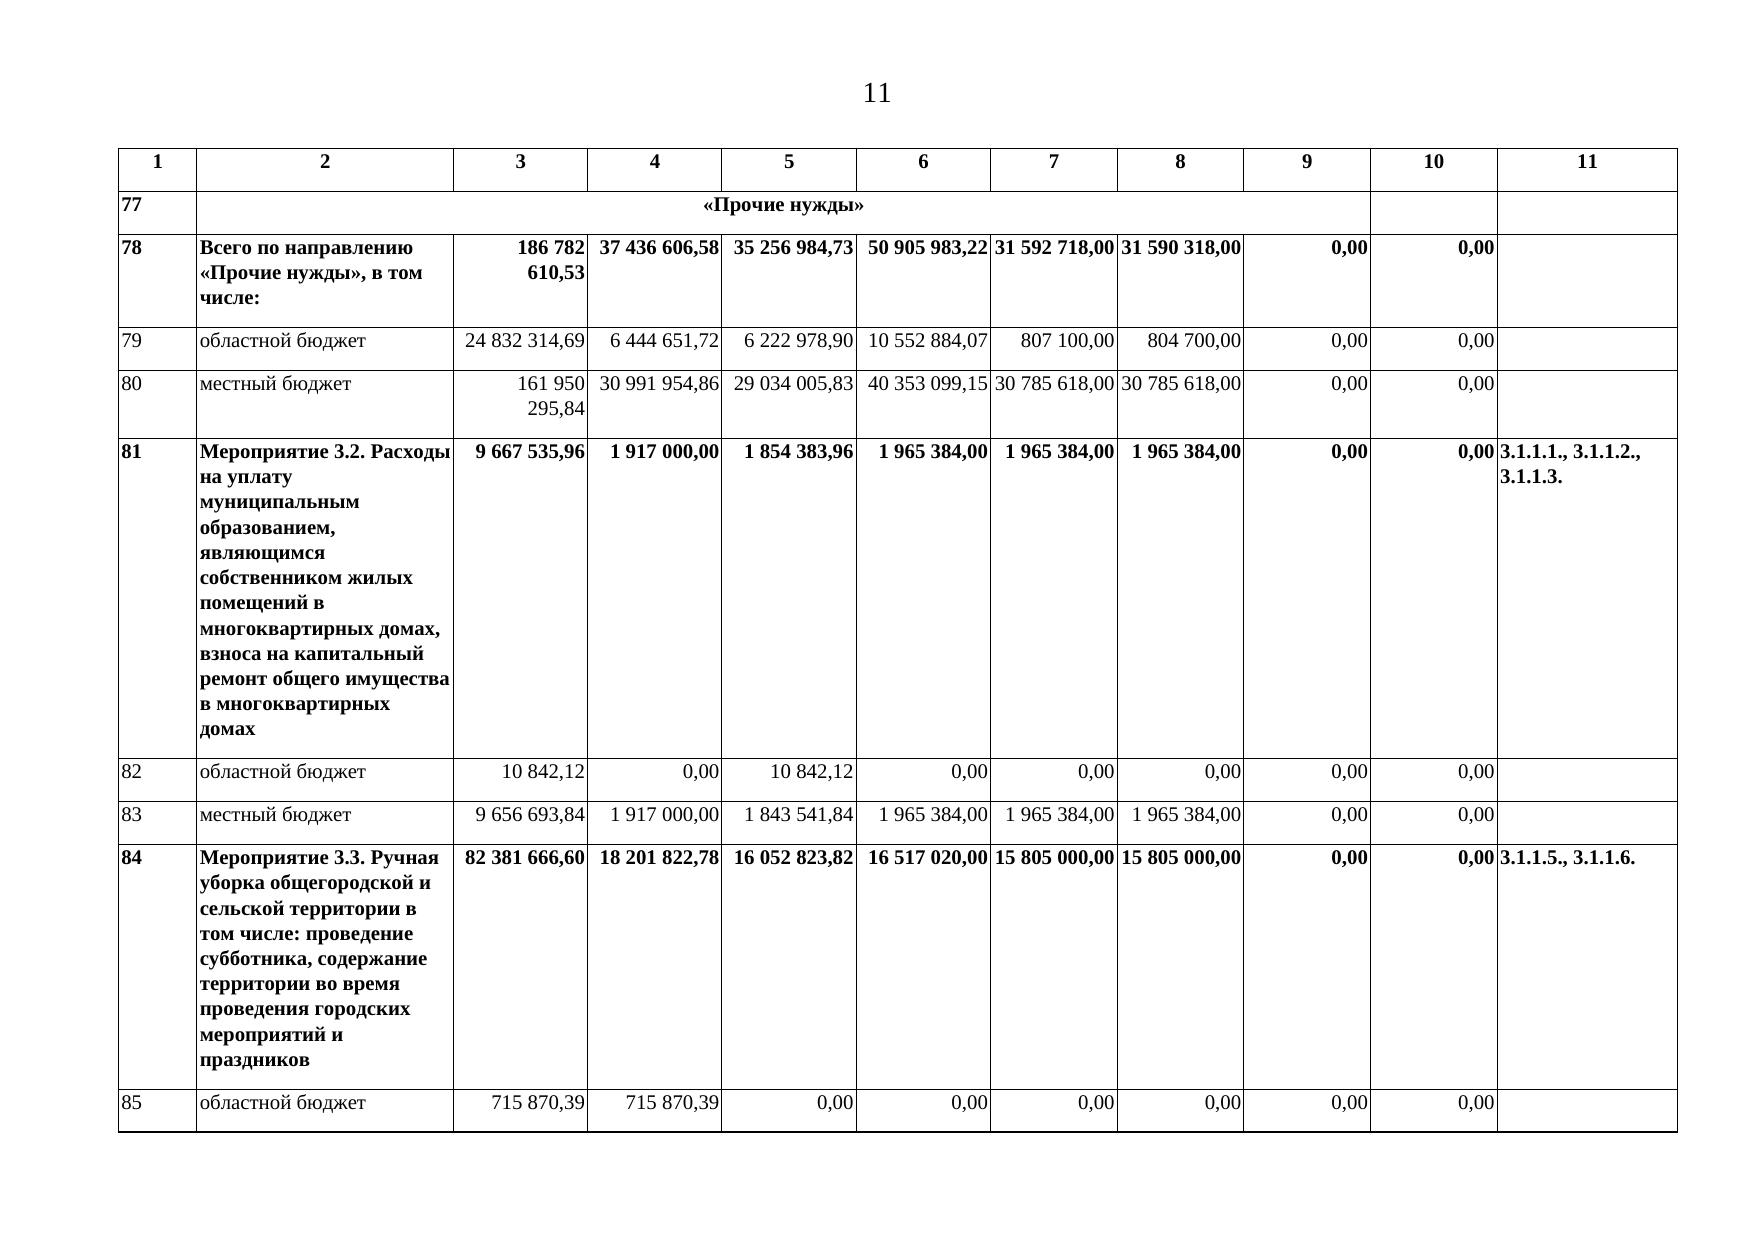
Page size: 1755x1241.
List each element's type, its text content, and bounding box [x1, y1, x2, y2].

table_cell 31 592 718,00 [991, 235, 1117, 327]
table_cell 24 832 314,69 [454, 328, 587, 370]
table_cell 40 353 099,15 [857, 371, 990, 438]
table_cell 80 [119, 371, 196, 438]
table_cell [1371, 192, 1497, 233]
table_cell 77 [119, 192, 196, 233]
table_cell 0,00 [722, 1090, 856, 1131]
table_cell 0,00 [1244, 1090, 1370, 1131]
table_cell 83 [119, 802, 196, 844]
table_cell 0,00 [1244, 802, 1370, 844]
table_cell 1 965 384,00 [991, 802, 1117, 844]
table_cell 1 917 000,00 [588, 802, 721, 844]
table_cell 0,00 [1244, 235, 1370, 327]
table_cell 0,00 [857, 1090, 990, 1131]
table_cell 79 [119, 328, 196, 370]
table_cell 6 444 651,72 [588, 328, 721, 370]
table_cell [1498, 1090, 1677, 1131]
table_cell 715 870,39 [588, 1090, 721, 1131]
table_cell 82 381 666,60 [454, 845, 587, 1088]
table_cell [1498, 371, 1677, 438]
table_cell 807 100,00 [991, 328, 1117, 370]
table_cell 50 905 983,22 [857, 235, 990, 327]
table_cell 186 782 610,53 [454, 235, 587, 327]
table_cell 1 854 383,96 [722, 439, 856, 758]
table_cell 0,00 [1371, 1090, 1497, 1131]
table_cell 0,00 [1371, 845, 1497, 1088]
table_cell 82 [119, 759, 196, 801]
table_cell 35 256 984,73 [722, 235, 856, 327]
table_cell 31 590 318,00 [1118, 235, 1243, 327]
table_cell Мероприятие 3.2. Расходы на уплату муниципальным образованием, являющимся собственником жилых помещений в многоквартирных домах, взноса на капитальный ремонт общего имущества в многоквартирных домах [197, 439, 453, 758]
table_cell 15 805 000,00 [1118, 845, 1243, 1088]
table_cell 0,00 [1371, 802, 1497, 844]
table_cell 1 965 384,00 [857, 439, 990, 758]
table_cell [1498, 759, 1677, 801]
table_cell 1 965 384,00 [857, 802, 990, 844]
table_cell 0,00 [1371, 328, 1497, 370]
table_cell 0,00 [991, 1090, 1117, 1131]
table_cell 16 517 020,00 [857, 845, 990, 1088]
table_cell 0,00 [1118, 759, 1243, 801]
table_cell 1 965 384,00 [1118, 439, 1243, 758]
table_header 9 [1244, 149, 1370, 191]
table_cell 6 222 978,90 [722, 328, 856, 370]
table_cell 804 700,00 [1118, 328, 1243, 370]
table_cell 0,00 [1371, 371, 1497, 438]
table_header 7 [991, 149, 1117, 191]
table_header 3 [454, 149, 587, 191]
table_cell 1 965 384,00 [991, 439, 1117, 758]
table_cell 0,00 [1244, 845, 1370, 1088]
table_header 1 [119, 149, 196, 191]
table_cell 85 [119, 1090, 196, 1131]
table_cell 81 [119, 439, 196, 758]
table_cell 9 656 693,84 [454, 802, 587, 844]
table_cell 1 965 384,00 [1118, 802, 1243, 844]
table_cell 30 991 954,86 [588, 371, 721, 438]
table_cell 84 [119, 845, 196, 1088]
table_cell 10 552 884,07 [857, 328, 990, 370]
table_cell 0,00 [1371, 235, 1497, 327]
table_cell Всего по направлению «Прочие нужды», в том числе: [197, 235, 453, 327]
table_cell областной бюджет [197, 328, 453, 370]
table_cell местный бюджет [197, 371, 453, 438]
table_cell 10 842,12 [722, 759, 856, 801]
table_cell 0,00 [1371, 439, 1497, 758]
table_cell местный бюджет [197, 802, 453, 844]
table_cell 0,00 [857, 759, 990, 801]
table_cell 78 [119, 235, 196, 327]
table_cell 1 917 000,00 [588, 439, 721, 758]
table_header 11 [1498, 149, 1677, 191]
table_cell [1498, 802, 1677, 844]
table_cell 0,00 [1244, 371, 1370, 438]
table_cell 37 436 606,58 [588, 235, 721, 327]
table_cell [1498, 192, 1677, 233]
table_cell 0,00 [1244, 759, 1370, 801]
table_cell 0,00 [1371, 759, 1497, 801]
table_header 5 [722, 149, 856, 191]
table_cell 0,00 [588, 759, 721, 801]
table_cell 3.1.1.1., 3.1.1.2., 3.1.1.3. [1498, 439, 1677, 758]
table_cell 0,00 [1118, 1090, 1243, 1131]
table_cell 29 034 005,83 [722, 371, 856, 438]
table_cell 161 950 295,84 [454, 371, 587, 438]
table_cell 715 870,39 [454, 1090, 587, 1131]
table_cell [1498, 328, 1677, 370]
table_cell [1498, 235, 1677, 327]
table_header 2 [197, 149, 453, 191]
table_header 6 [857, 149, 990, 191]
table_cell 16 052 823,82 [722, 845, 856, 1088]
table_cell 0,00 [1244, 439, 1370, 758]
table_cell 15 805 000,00 [991, 845, 1117, 1088]
table_header 8 [1118, 149, 1243, 191]
table_cell 30 785 618,00 [991, 371, 1117, 438]
table_cell 0,00 [991, 759, 1117, 801]
table_cell областной бюджет [197, 759, 453, 801]
table_cell 1 843 541,84 [722, 802, 856, 844]
table_header 4 [588, 149, 721, 191]
table_cell областной бюджет [197, 1090, 453, 1131]
table_cell 30 785 618,00 [1118, 371, 1243, 438]
table_cell 10 842,12 [454, 759, 587, 801]
table_cell 0,00 [1244, 328, 1370, 370]
table_cell 18 201 822,78 [588, 845, 721, 1088]
table_cell 3.1.1.5., 3.1.1.6. [1498, 845, 1677, 1088]
table_cell «Прочие нужды» [197, 192, 1370, 233]
table_cell 9 667 535,96 [454, 439, 587, 758]
table_header 10 [1371, 149, 1497, 191]
table_cell Мероприятие 3.3. Ручная уборка общегородской и сельской территории в том числе: проведение субботника, содержание территории во время проведения городских мероприятий и праздников [197, 845, 453, 1088]
